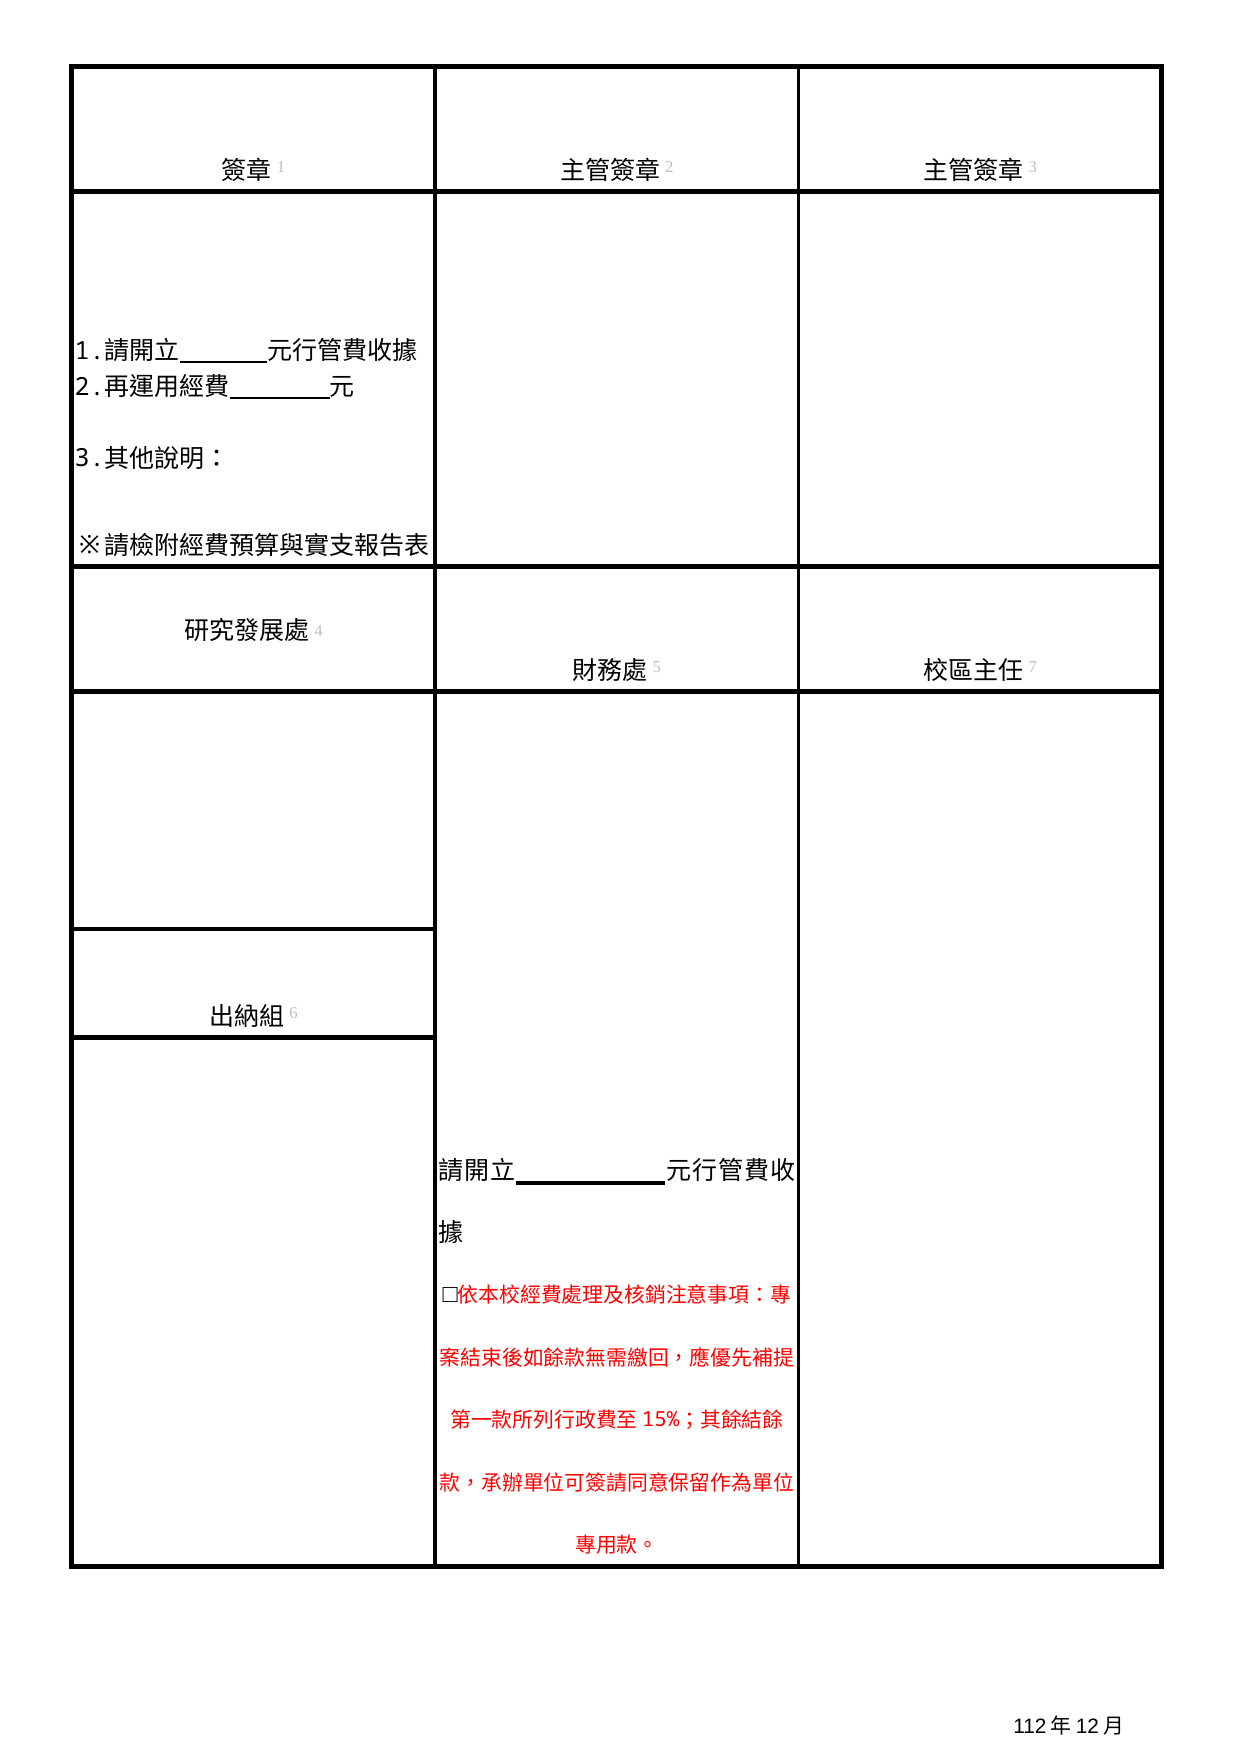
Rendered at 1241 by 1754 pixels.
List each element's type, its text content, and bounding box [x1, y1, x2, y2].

table_cell 出納組6 [74, 931, 433, 1035]
table_cell [74, 1040, 433, 1564]
table_cell [800, 694, 1159, 1564]
table_cell 請開立 元行管費收據 □依本校經費處理及核銷注意事項：專案結束後如餘款無需繳回，應優先補提第一款所列行政費至15%；其餘結餘款，承辦單位可簽請同意保留作為單位專用款。 [437, 694, 797, 1564]
table_cell 研究發展處4 [74, 569, 433, 689]
table_cell [74, 694, 433, 927]
table_cell 簽章1 [74, 69, 433, 189]
table_cell [800, 194, 1159, 564]
table_cell 校區主任7 [800, 569, 1159, 689]
table_cell 1.請開立 元行管費收據 2.再運用經費 元 3.其他說明： ※請檢附經費預算與實支報告表 [74, 194, 433, 564]
table_cell 主管簽章3 [800, 69, 1159, 189]
table_cell 主管簽章2 [437, 69, 797, 189]
table_cell [437, 194, 797, 564]
table_cell 財務處5 [437, 569, 797, 689]
